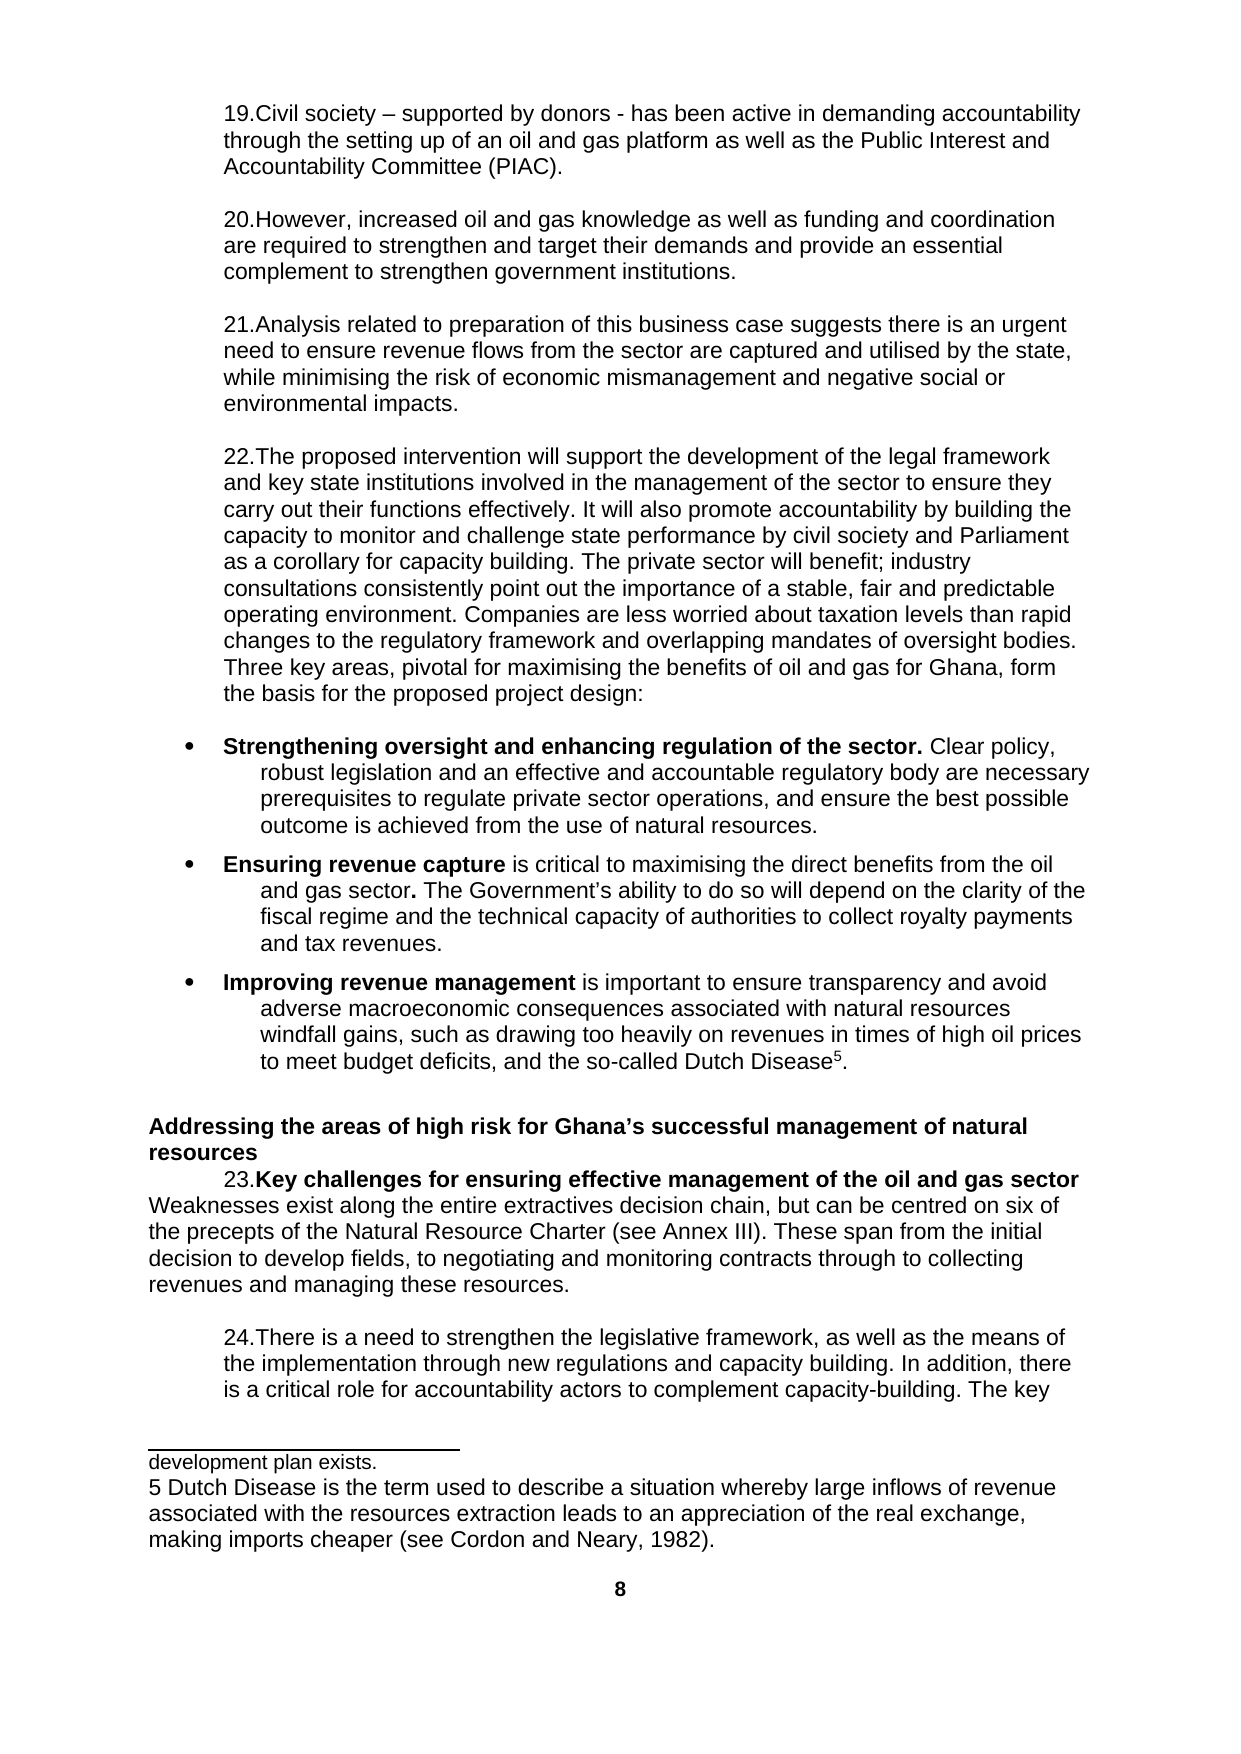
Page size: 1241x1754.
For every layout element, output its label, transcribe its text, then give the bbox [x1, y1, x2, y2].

list Civil society – supported by donors - has been active in demanding accountability through the setting up of an oil and gas platform as well as the Public Interest and Accountability Committee (PIAC). [223, 100, 1092, 179]
list Dutch Disease is the term used to describe a situation whereby large inflows of revenue associated with the resources extraction leads to an appreciation of the real exchange, making imports cheaper (see Cordon and Neary, 1982). [148, 1474, 1092, 1553]
list There is a need to strengthen the legislative framework, as well as the means of the implementation through new regulations and capacity building. In addition, there is a critical role for accountability actors to complement capacity-building. The key [223, 1324, 1092, 1403]
list Analysis related to preparation of this business case suggests there is an urgent need to ensure revenue flows from the sector are captured and utilised by the state, while minimising the risk of economic mismanagement and negative social or environmental impacts. [223, 311, 1092, 416]
list Key challenges for ensuring effective management of the oil and gas sector [223, 1166, 1092, 1192]
list Strengthening oversight and enhancing regulation of the sector. Clear policy, robust legislation and an effective and accountable regulatory body are necessary prerequisites to regulate private sector operations, and ensure the best possible outcome is achieved from the use of natural resources. [185, 733, 1092, 838]
text Weaknesses exist along the entire extractives decision chain, but can be centred on six of the precepts of the Natural Resource Charter (see Annex III). These span from the initial decision to develop fields, to negotiating and monitoring contracts through to collecting revenues and managing these resources. [148, 1192, 1092, 1297]
text Addressing the areas of high risk for Ghana’s successful management of natural resources [148, 1113, 1092, 1166]
list Improving revenue management is important to ensure transparency and avoid adverse macroeconomic consequences associated with natural resources windfall gains, such as drawing too heavily on revenues in times of high oil prices to meet budget deficits, and the so-called Dutch Disease. [185, 968, 1092, 1074]
list Ensuring revenue capture is critical to maximising the direct benefits from the oil and gas sector. The Government’s ability to do so will depend on the clarity of the fiscal regime and the technical capacity of authorities to collect royalty payments and tax revenues. [185, 851, 1092, 956]
list However, increased oil and gas knowledge as well as funding and coordination are required to strengthen and target their demands and provide an essential complement to strengthen government institutions. [223, 206, 1092, 285]
list The proposed intervention will support the development of the legal framework and key state institutions involved in the management of the sector to ensure they carry out their functions effectively. It will also promote accountability by building the capacity to monitor and challenge state performance by civil society and Parliament as a corollary for capacity building. The private sector will benefit; industry consultations consistently point out the importance of a stable, fair and predictable operating environment. Companies are less worried about taxation levels than rapid changes to the regulatory framework and overlapping mandates of oversight bodies. Three key areas, pivotal for maximising the benefits of oil and gas for Ghana, form the basis for the proposed project design: [223, 443, 1092, 706]
list development plan exists. [148, 1450, 1092, 1474]
